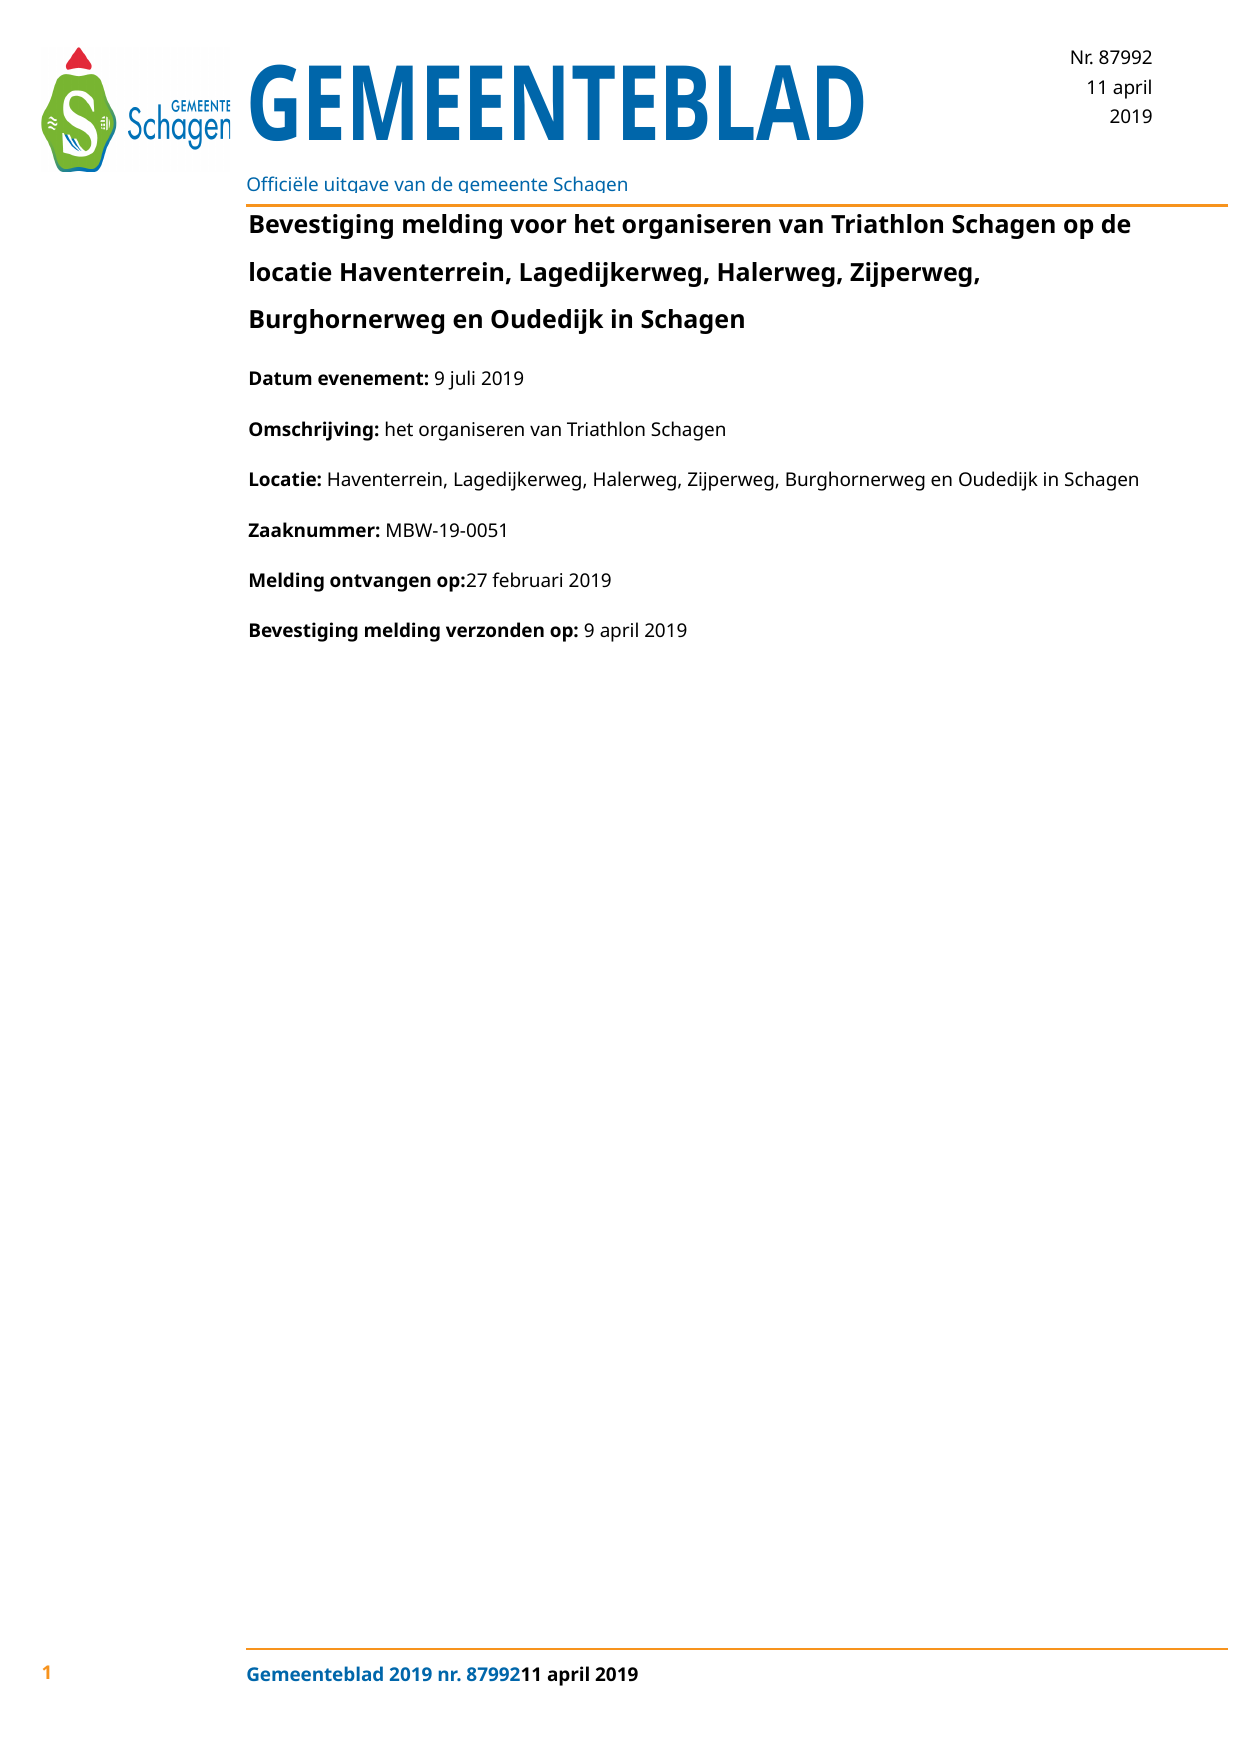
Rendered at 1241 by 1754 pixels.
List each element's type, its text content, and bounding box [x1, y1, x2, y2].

picture [41, 47, 231, 172]
text Bevestiging melding verzonden op: 9 april 2019 [248, 618, 1152, 643]
text Melding ontvangen op:27 februari 2019 [248, 567, 1152, 593]
text Locatie: Haventerrein, Lagedijkerweg, Halerweg, Zijperweg, Burghornerweg en Oudedijk in Schagen [248, 466, 1152, 492]
text Datum evenement: 9 juli 2019 [248, 366, 1152, 391]
text Bevestiging melding voor het organiseren van Triathlon Schagen op de locatie Haventerrein, Lagedijkerweg, Halerweg, Zijperweg, Burghornerweg en Oudedijk in Schagen [248, 207, 1152, 336]
text Omschrijving: het organiseren van Triathlon Schagen [248, 416, 1152, 442]
text Zaaknummer: MBW-19-0051 [248, 517, 1152, 542]
